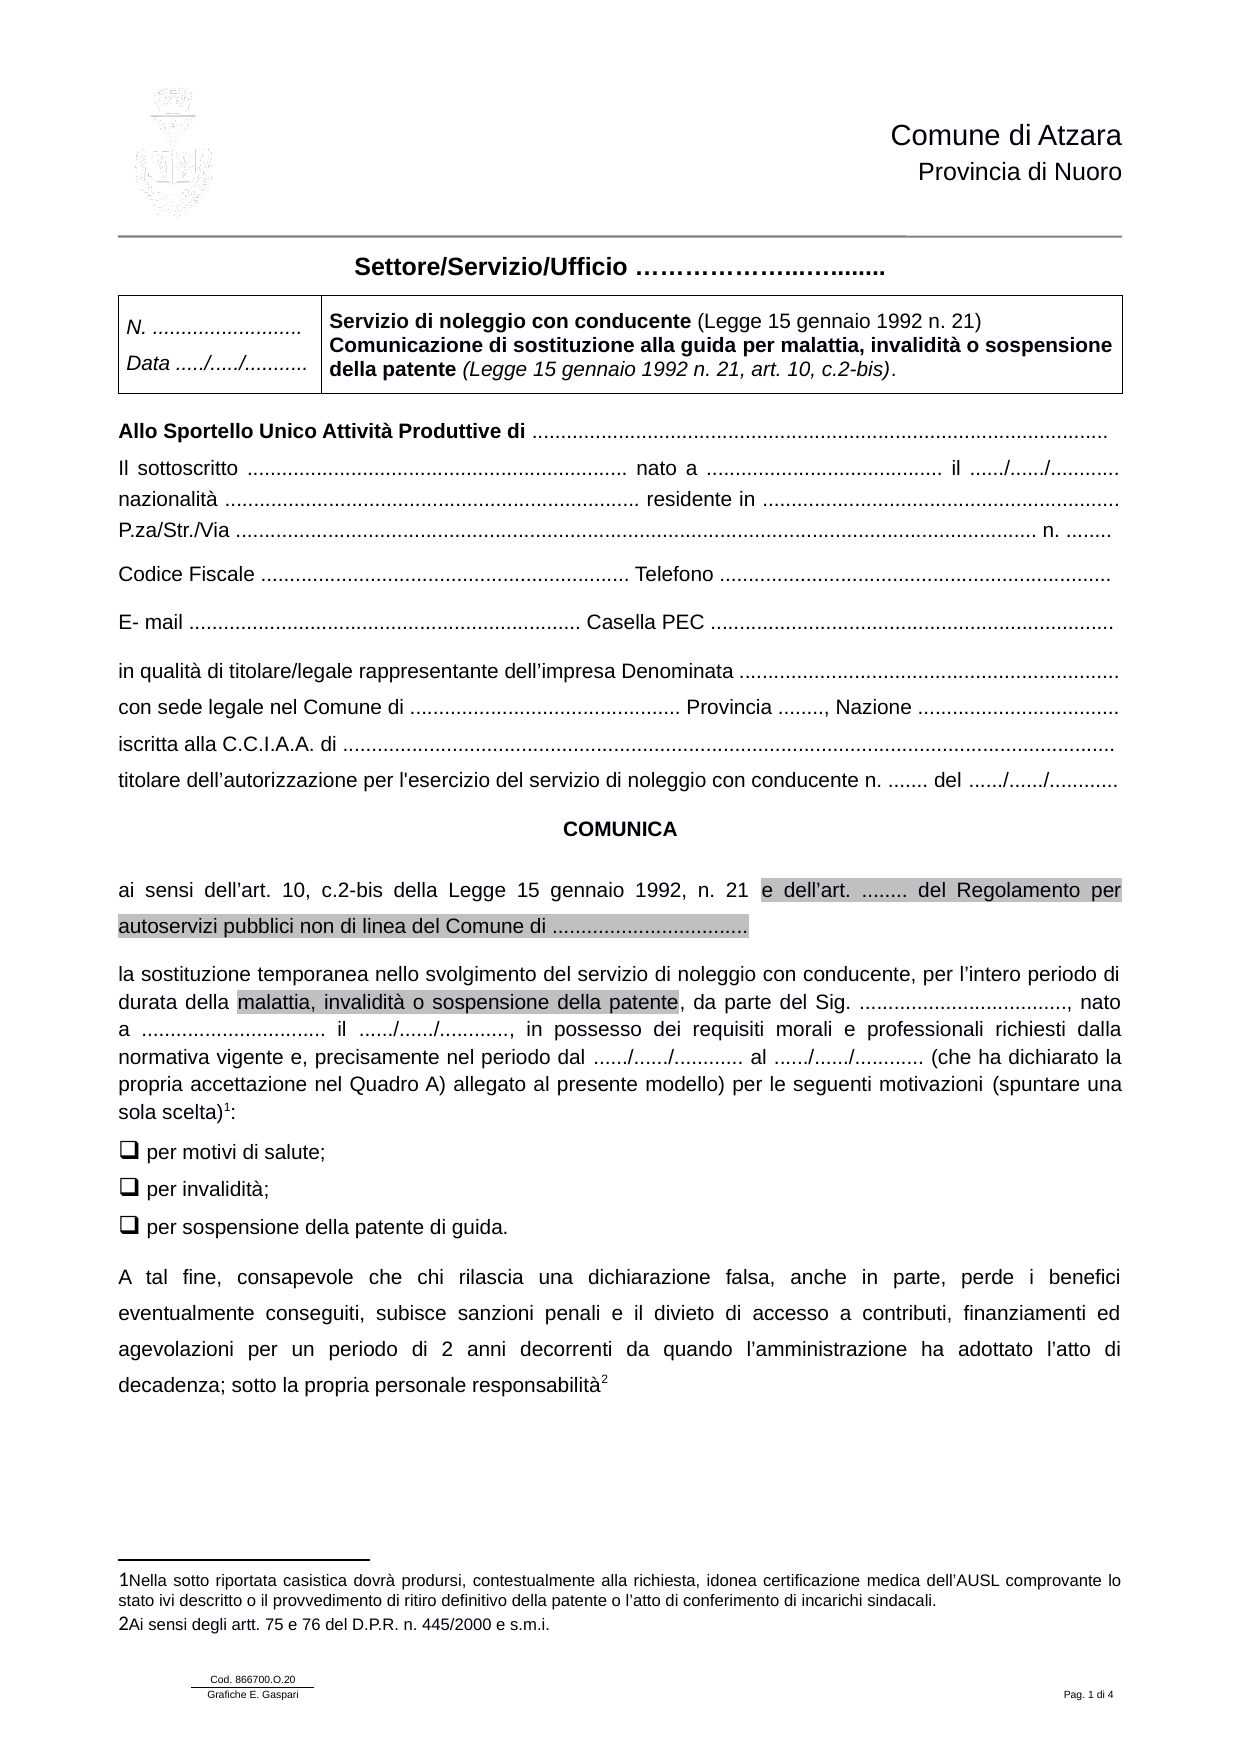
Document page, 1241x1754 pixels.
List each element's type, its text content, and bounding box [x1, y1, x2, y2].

text in qualità di titolare/legale rappresentante dell’impresa Denominata .................................................................. [118, 658, 1122, 682]
text Nella sotto riportata casistica dovrà prodursi, contestualmente alla richiesta, idonea certificazione medica dell’AUSL comprovante lo stato ivi descritto o il provvedimento di ritiro definitivo della patente o l’atto di conferimento di incarichi sindacali. [118, 1566, 1122, 1610]
text  per sospensione della patente di guida. [118, 1215, 1122, 1240]
text Settore/Servizio/Ufficio ………………...…........ [118, 252, 1122, 281]
text ai sensi dell’art. 10, c.2-bis della Legge 15 gennaio 1992, n. 21 e dell’art. ........ del Regolamento per autoservizi pubblici non di linea del Comune di .................................. [118, 878, 1122, 938]
text E- mail .................................................................... Casella PEC ...................................................................... [118, 610, 1122, 634]
text  per motivi di salute; [118, 1140, 1122, 1165]
text titolare dell’autorizzazione per l'esercizio del servizio di noleggio con conducente n. ....... del ....../....../............ [118, 768, 1122, 792]
table_header N. .......................... Data ...../...../........... [119, 296, 321, 393]
text con sede legale nel Comune di ............................................... Provincia ........, Nazione ................................... [118, 695, 1122, 719]
text COMUNICA [118, 817, 1122, 841]
text  per invalidità; [118, 1177, 1122, 1202]
text Codice Fiscale ................................................................ Telefono .................................................................... [118, 562, 1122, 586]
picture [122, 87, 224, 219]
text A tal fine, consapevole che chi rilascia una dichiarazione falsa, anche in parte, perde i benefici eventualmente conseguiti, subisce sanzioni penali e il divieto di accesso a contributi, finanziamenti ed agevolazioni per un periodo di 2 anni decorrenti da quando l’amministrazione ha adottato l’atto di decadenza; sotto la propria personale responsabilità [118, 1265, 1122, 1396]
text iscritta alla C.C.I.A.A. di ...................................................................................................................................... [118, 731, 1122, 755]
text Ai sensi degli artt. 75 e 76 del D.P.R. n. 445/2000 e s.m.i. [118, 1610, 1122, 1636]
text la sostituzione temporanea nello svolgimento del servizio di noleggio con conducente, per l’intero periodo di durata della malattia, invalidità o sospensione della patente, da parte del Sig. ...................................., nato a ................................ il ....../....../............, in possesso dei requisiti morali e professionali richiesti dalla normativa vigente e, precisamente nel periodo dal ....../....../............ al ....../....../............ (che ha dichiarato la propria accettazione nel Quadro A) allegato al presente modello) per le seguenti motivazioni (spuntare una sola scelta): [118, 962, 1122, 1124]
text Allo Sportello Unico Attività Produttive di .................................................................................................... [118, 419, 1122, 443]
table_header Servizio di noleggio con conducente (Legge 15 gennaio 1992 n. 21) Comunicazione di sostituzione alla guida per malattia, invalidità o sospensione della patente (Legge 15 gennaio 1992 n. 21, art. 10, c.2-bis). [322, 296, 1122, 393]
text Il sottoscritto .................................................................. nato a ......................................... il ....../....../............ nazionalità ........................................................................ residente in .............................................................. P.za/Str./Via ........................................................................................................................................... n. ........ [118, 456, 1122, 542]
text Provincia di Nuoro [224, 157, 1122, 185]
text Comune di Atzara [224, 118, 1122, 152]
